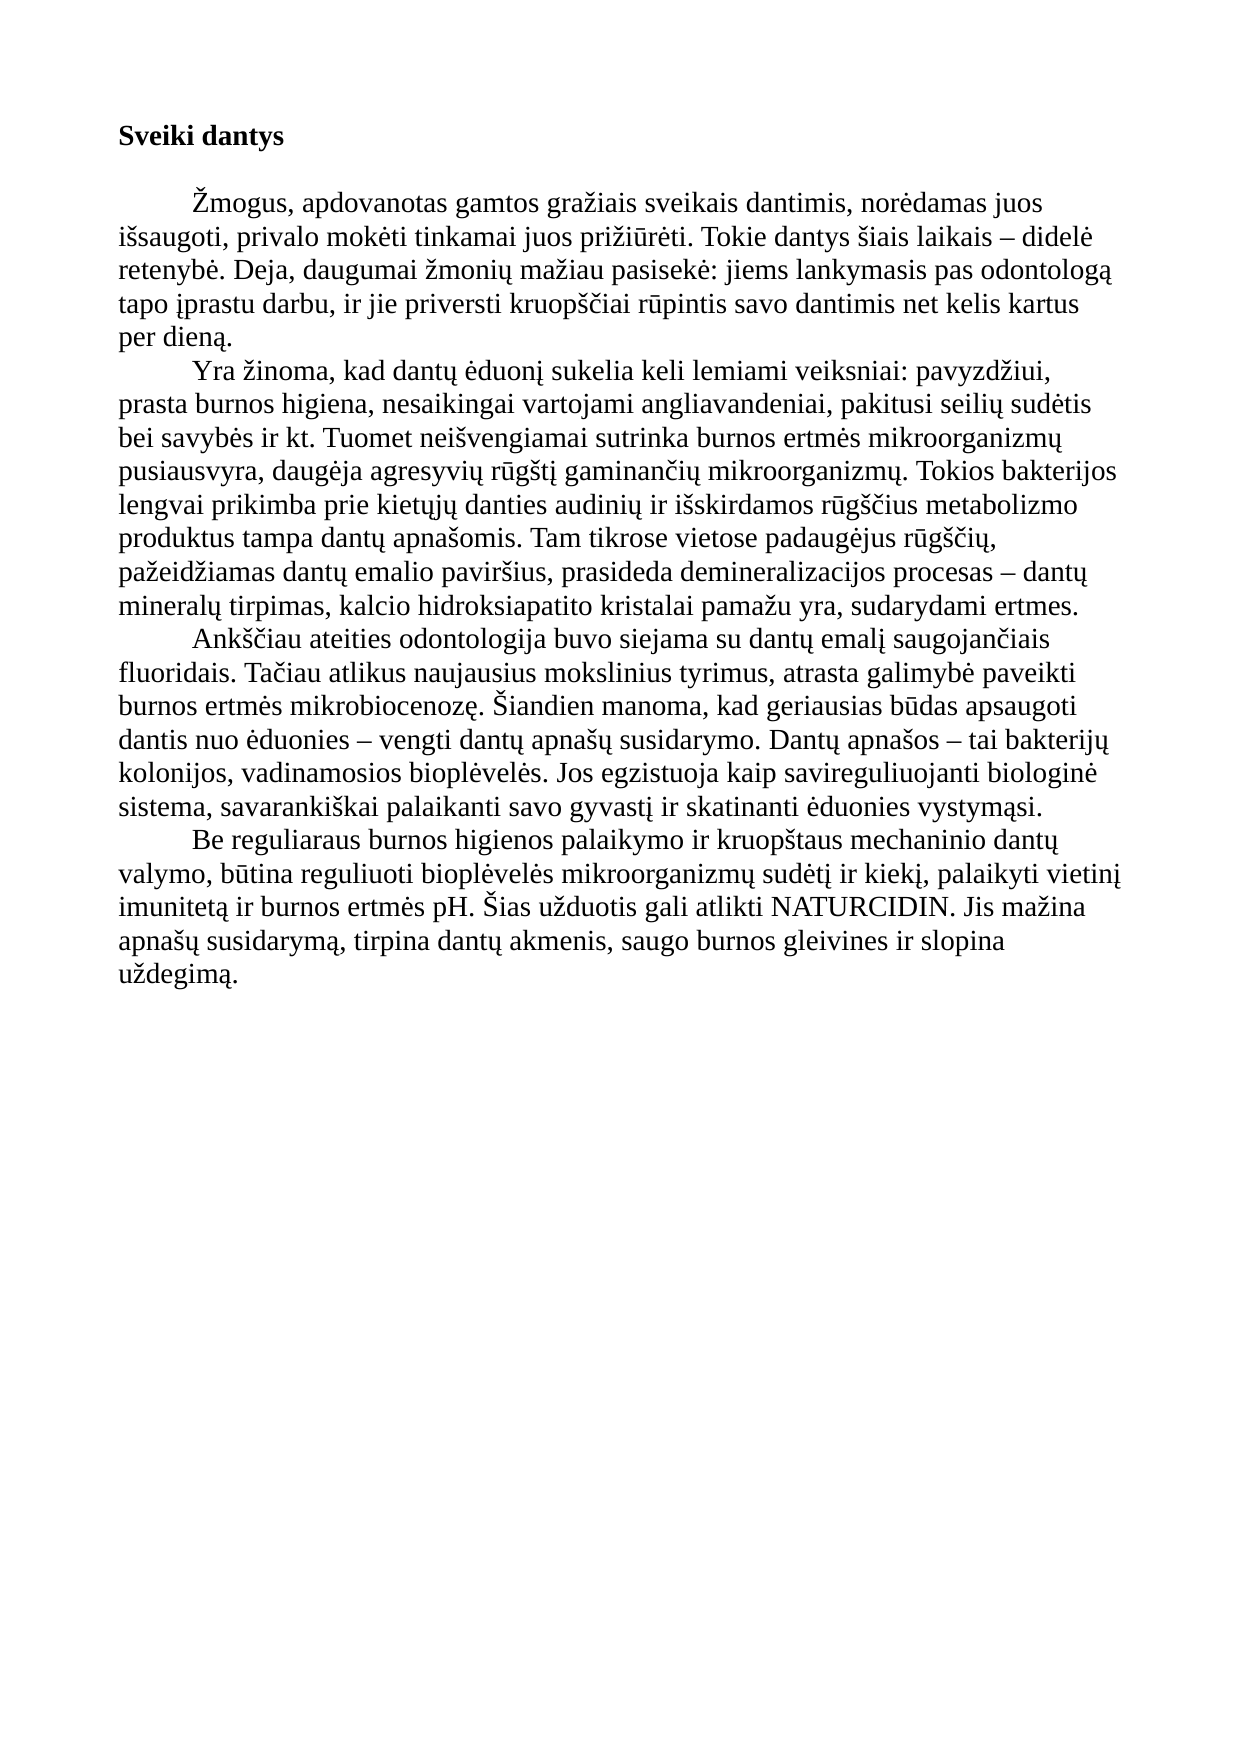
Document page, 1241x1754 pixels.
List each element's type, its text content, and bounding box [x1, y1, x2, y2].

text Be reguliaraus burnos higienos palaikymo ir kruopštaus mechaninio dantų valymo, būtina reguliuoti bioplėvelės mikroorganizmų sudėtį ir kiekį, palaikyti vietinį imunitetą ir burnos ertmės pH. Šias užduotis gali atlikti NATURCIDIN. Jis mažina apnašų susidarymą, tirpina dantų akmenis, saugo burnos gleivines ir slopina uždegimą. [118, 822, 1122, 990]
text Žmogus, apdovanotas gamtos gražiais sveikais dantimis, norėdamas juos išsaugoti, privalo mokėti tinkamai juos prižiūrėti. Tokie dantys šiais laikais – didelė retenybė. Deja, daugumai žmonių mažiau pasisekė: jiems lankymasis pas odontologą tapo įprastu darbu, ir jie priversti kruopščiai rūpintis savo dantimis net kelis kartus per dieną. [118, 185, 1122, 353]
text Sveiki dantys [118, 118, 1122, 152]
text Yra žinoma, kad dantų ėduonį sukelia keli lemiami veiksniai: pavyzdžiui, prasta burnos higiena, nesaikingai vartojami angliavandeniai, pakitusi seilių sudėtis bei savybės ir kt. Tuomet neišvengiamai sutrinka burnos ertmės mikroorganizmų pusiausvyra, daugėja agresyvių rūgštį gaminančių mikroorganizmų. Tokios bakterijos lengvai prikimba prie kietųjų danties audinių ir išskirdamos rūgščius metabolizmo produktus tampa dantų apnašomis. Tam tikrose vietose padaugėjus rūgščių, pažeidžiamas dantų emalio paviršius, prasideda demineralizacijos procesas – dantų mineralų tirpimas, kalcio hidroksiapatito kristalai pamažu yra, sudarydami ertmes. [118, 353, 1122, 621]
text Ankščiau ateities odontologija buvo siejama su dantų emalį saugojančiais fluoridais. Tačiau atlikus naujausius mokslinius tyrimus, atrasta galimybė paveikti burnos ertmės mikrobiocenozę. Šiandien manoma, kad geriausias būdas apsaugoti dantis nuo ėduonies – vengti dantų apnašų susidarymo. Dantų apnašos – tai bakterijų kolonijos, vadinamosios bioplėvelės. Jos egzistuoja kaip savireguliuojanti biologinė sistema, savarankiškai palaikanti savo gyvastį ir skatinanti ėduonies vystymąsi. [118, 621, 1122, 822]
